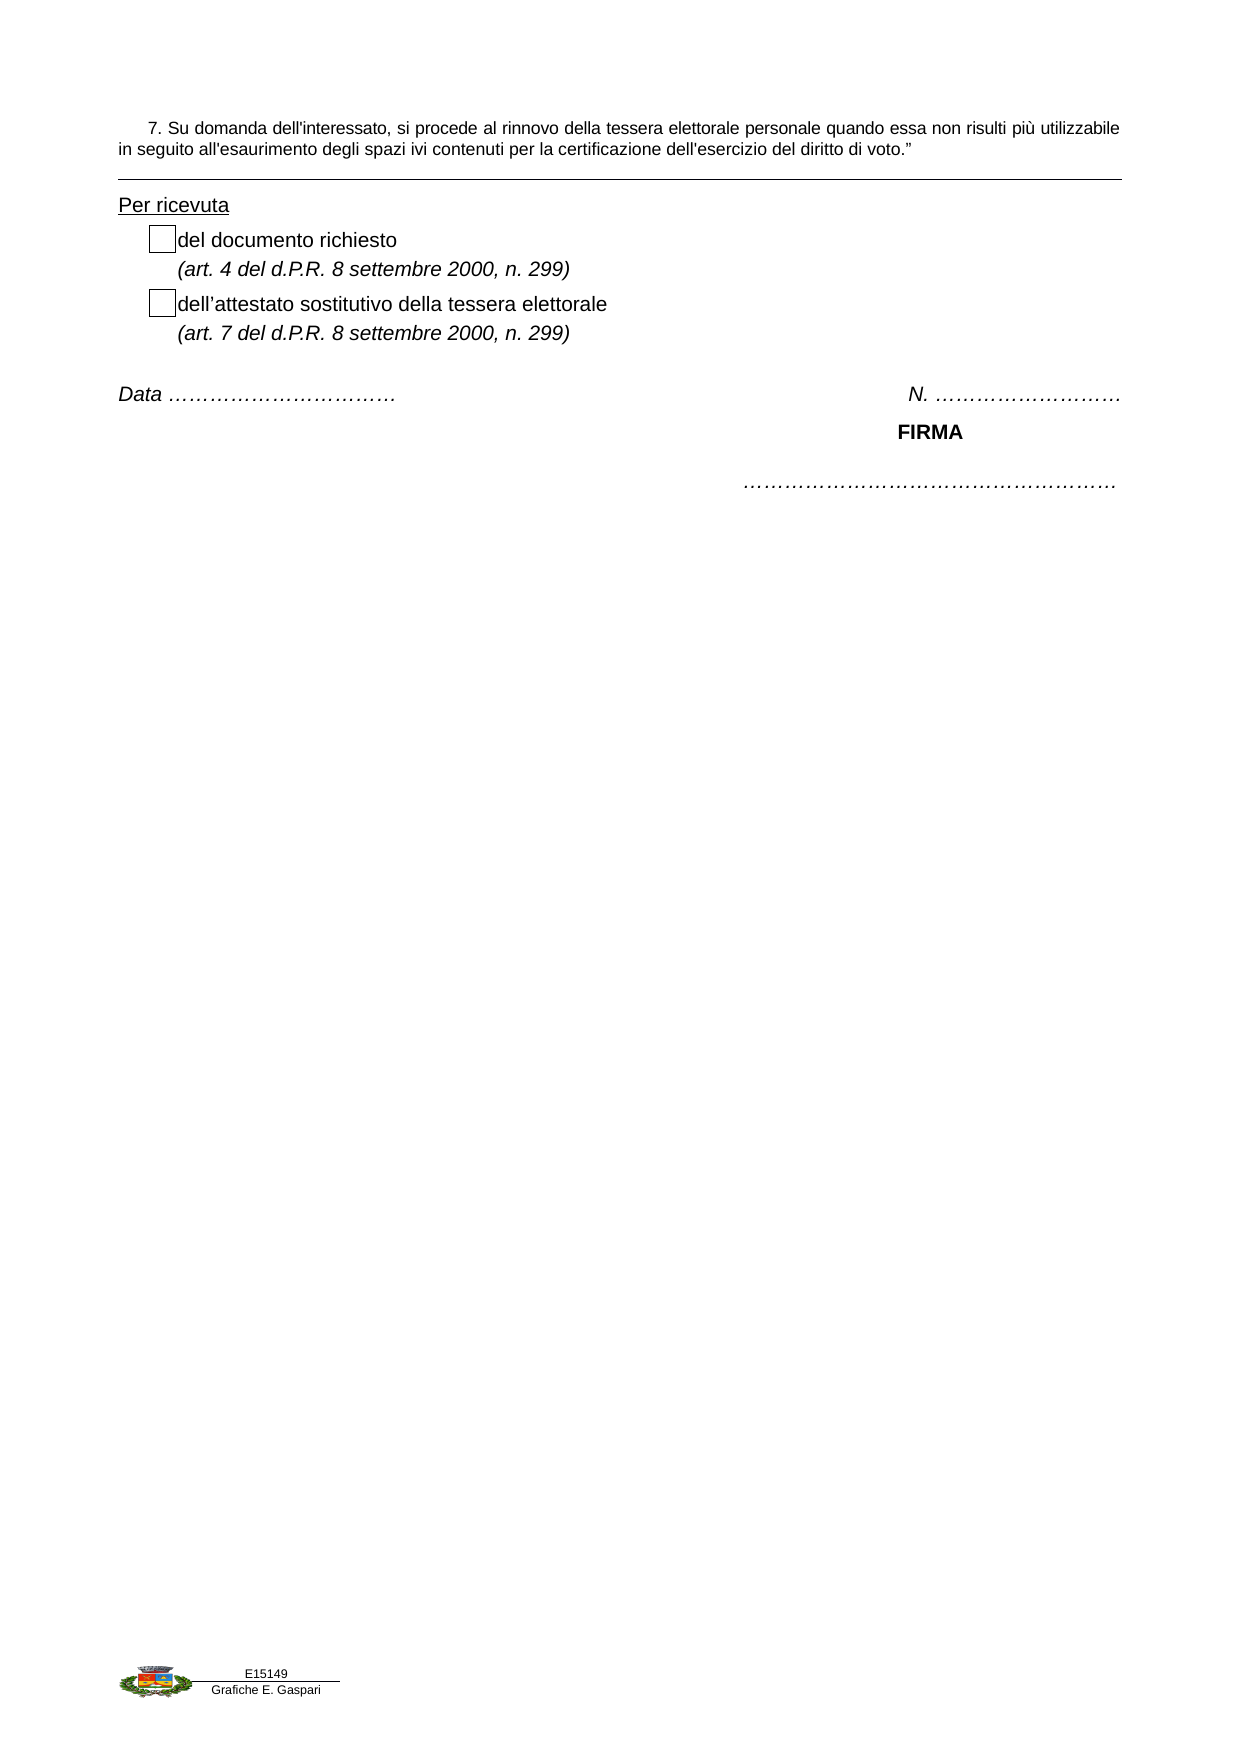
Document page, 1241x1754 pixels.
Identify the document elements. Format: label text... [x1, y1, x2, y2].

text 7. Su domanda dell'interessato, si procede al rinnovo della tessera elettorale personale quando essa non risulti più utilizzabile in seguito all'esaurimento degli spazi ivi contenuti per la certificazione dell'esercizio del diritto di voto.” [118, 118, 1122, 159]
picture [118, 1666, 193, 1698]
table_header Per ricevuta del documento richiesto (art. 4 del d.P.R. 8 settembre 2000, n. 299) dell’attestato sostitutivo della tessera elettorale (art. 7 del d.P.R. 8 settembre 2000, n. 299) Data …………………………… N. ……………………… FIRMA ……………………………………………… [118, 180, 1122, 518]
